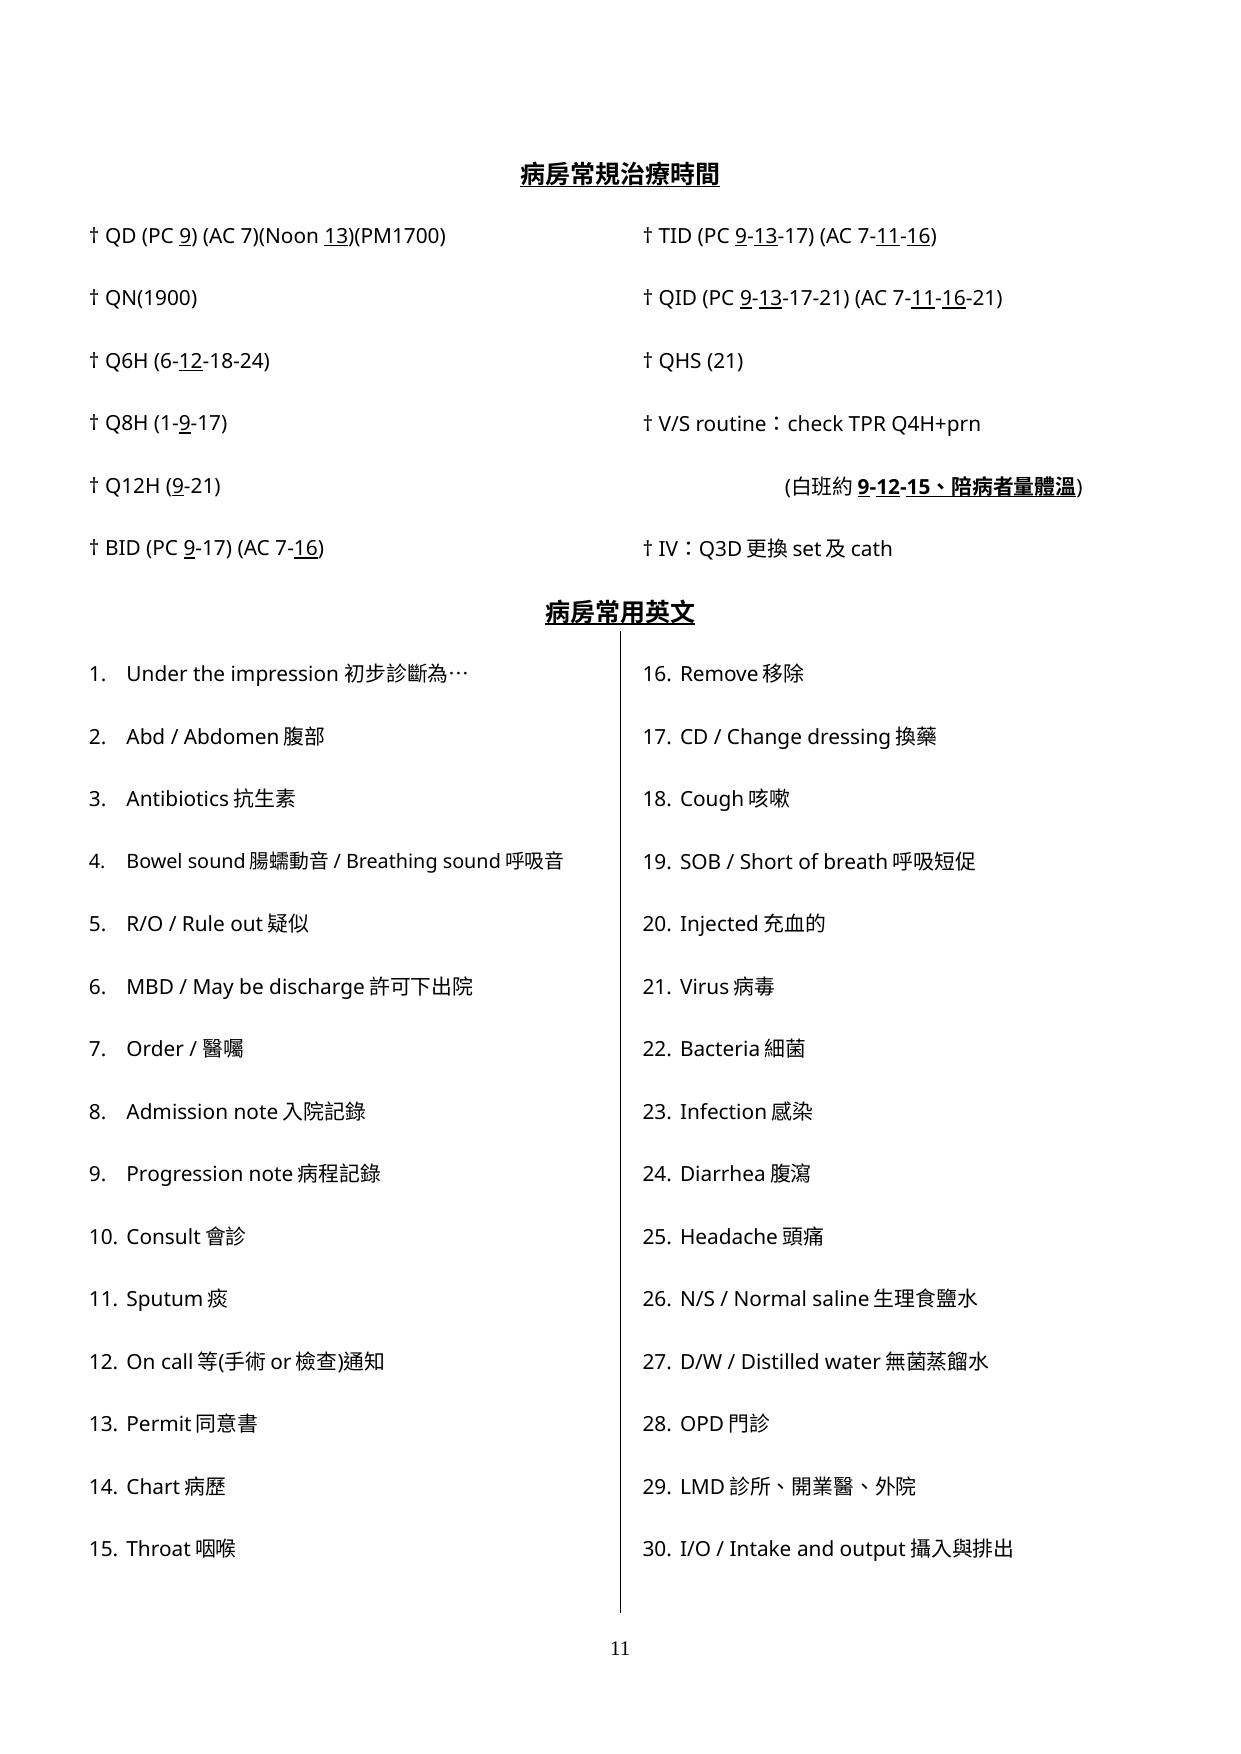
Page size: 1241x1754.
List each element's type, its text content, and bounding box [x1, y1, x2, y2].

text † BID (PC 9-17) (AC 7-16) [89, 506, 598, 568]
list Permit同意書 [89, 1381, 598, 1443]
list Remove移除 [642, 631, 1152, 693]
list Bacteria細菌 [642, 1006, 1152, 1068]
list Injected充血的 [642, 881, 1152, 943]
list Sputum痰 [89, 1256, 598, 1318]
list Throat咽喉 [89, 1506, 598, 1568]
list Admission note入院記錄 [89, 1068, 598, 1131]
text † TID (PC 9-13-17) (AC 7-11-16) [642, 193, 1152, 256]
list Order / 醫囑 [89, 1006, 598, 1068]
text † V/S routine：check TPR Q4H+prn [642, 381, 1152, 443]
list LMD診所、開業醫、外院 [642, 1443, 1152, 1506]
list SOB / Short of breath呼吸短促 [642, 818, 1152, 881]
list Under the impression 初步診斷為… [89, 631, 598, 693]
text † QID (PC 9-13-17-21) (AC 7-11-16-21) [642, 256, 1152, 318]
list Chart病歷 [89, 1443, 598, 1506]
text † Q8H (1-9-17) [89, 381, 598, 443]
list OPD門診 [642, 1381, 1152, 1443]
text † Q12H (9-21) [89, 443, 598, 506]
list N/S / Normal saline生理食鹽水 [642, 1256, 1152, 1318]
list Antibiotics抗生素 [89, 756, 598, 818]
text 病房常用英文 [89, 568, 1152, 631]
list Progression note病程記錄 [89, 1131, 598, 1193]
list Infection感染 [642, 1068, 1152, 1131]
text 病房常規治療時間 [89, 131, 1152, 193]
text † IV：Q3D更換set及cath [642, 506, 1152, 568]
list Diarrhea腹瀉 [642, 1131, 1152, 1193]
list Cough咳嗽 [642, 756, 1152, 818]
list D/W / Distilled water無菌蒸餾水 [642, 1318, 1152, 1381]
text † QHS (21) [642, 318, 1152, 381]
list On call等(手術or檢查)通知 [89, 1318, 598, 1381]
list Headache頭痛 [642, 1193, 1152, 1256]
list Virus病毒 [642, 943, 1152, 1006]
list I/O / Intake and output攝入與排出 [642, 1506, 1152, 1568]
text (白班約9-12-15、陪病者量體溫) [642, 443, 1152, 506]
list R/O / Rule out疑似 [89, 881, 598, 943]
list Abd / Abdomen腹部 [89, 693, 598, 756]
list MBD / May be discharge許可下出院 [89, 943, 598, 1006]
list Consult會診 [89, 1193, 598, 1256]
text † QN(1900) [89, 256, 598, 318]
text † Q6H (6-12-18-24) [89, 318, 598, 381]
list CD / Change dressing換藥 [642, 693, 1152, 756]
text † QD (PC 9) (AC 7)(Noon 13)(PM1700) [89, 193, 598, 256]
list Bowel sound腸蠕動音 / Breathing sound呼吸音 [89, 818, 598, 881]
